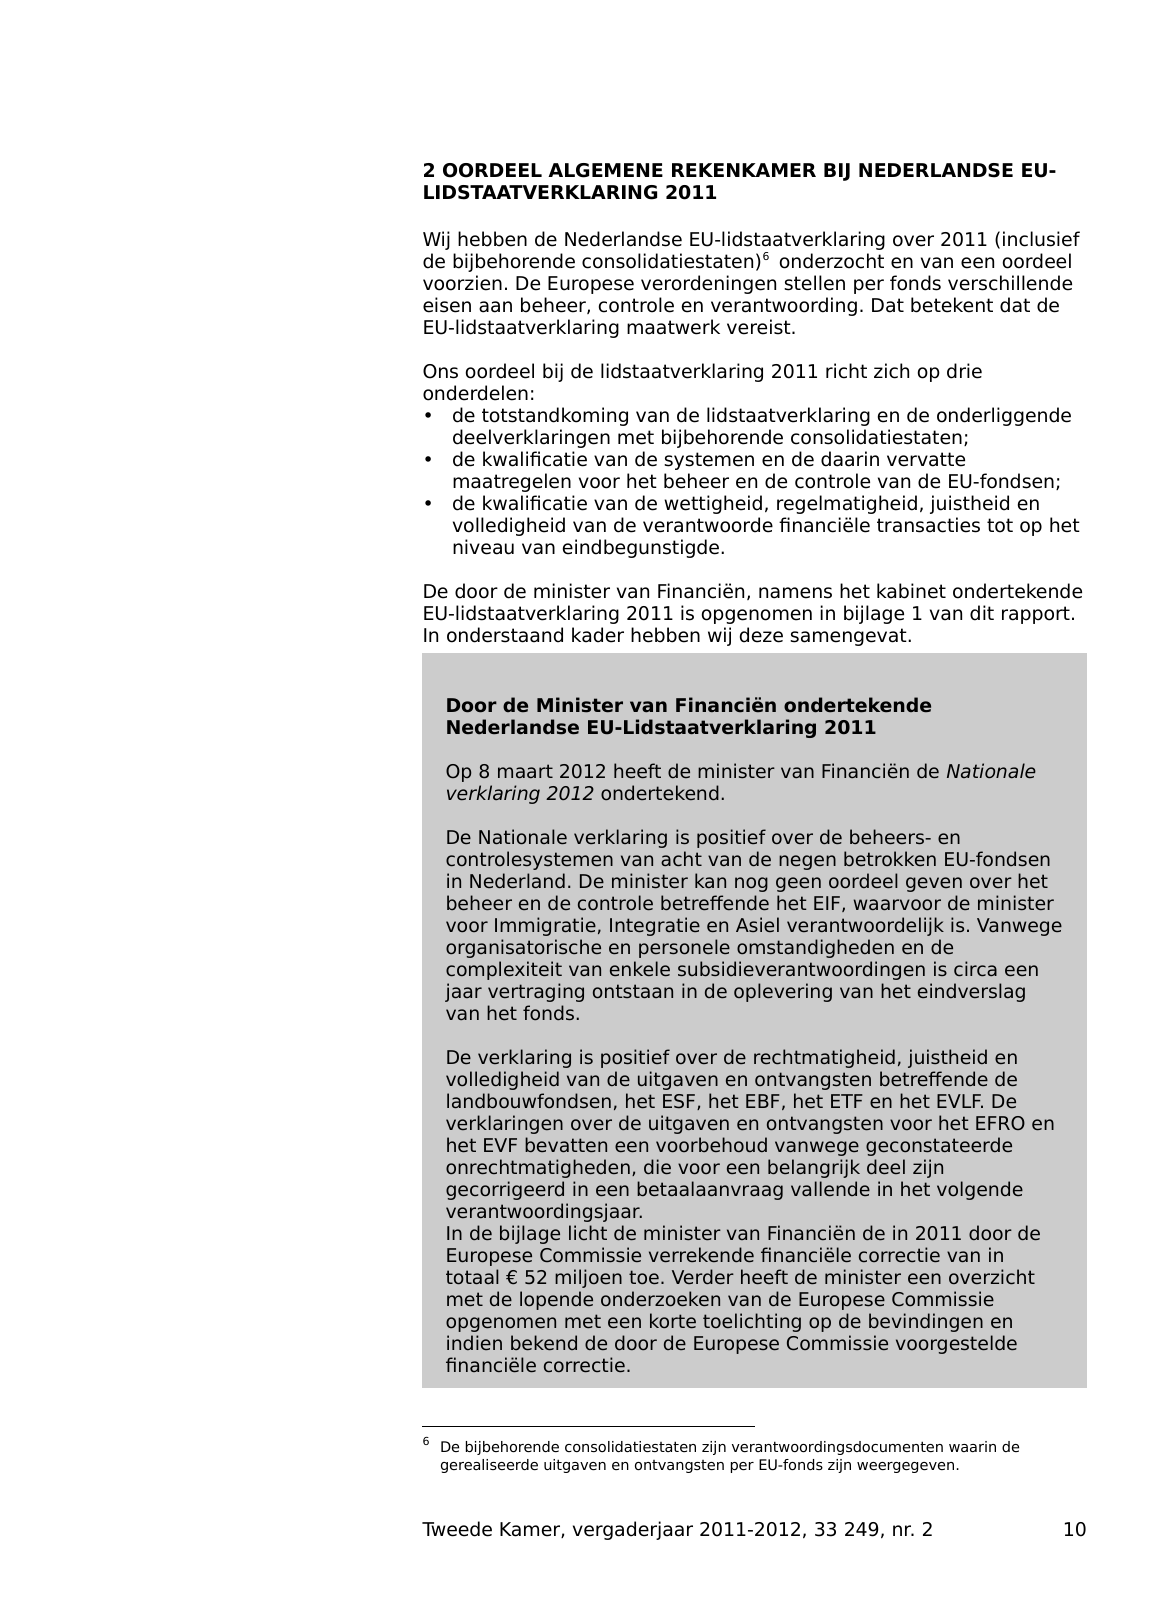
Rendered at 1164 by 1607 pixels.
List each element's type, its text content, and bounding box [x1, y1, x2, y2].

subtitle 2 OORDEEL ALGEMENE REKENKAMER BIJ NEDERLANDSE EU-LIDSTAATVERKLARING 2011 [422, 160, 1087, 204]
text De door de minister van Financiën, namens het kabinet ondertekende EU-lidstaatverklaring 2011 is opgenomen in bijlage 1 van dit rapport. In onderstaand kader hebben wij deze samengevat. [422, 581, 1087, 647]
table_header Door de Minister van Financiën ondertekende Nederlandse EU-Lidstaatverklaring 2011 Op 8 maart 2012 heeft de minister van Financiën de Nationale verklaring 2012 ondertekend. De Nationale verklaring is positief over de beheers- en controlesystemen van acht van de negen betrokken EU-fondsen in Nederland. De minister kan nog geen oordeel geven over het beheer en de controle betreffende het EIF, waarvoor de minister voor Immigratie, Integratie en Asiel verantwoordelijk is. Vanwege organisatorische en personele omstandigheden en de complexiteit van enkele subsidieverantwoordingen is circa een jaar vertraging ontstaan in de oplevering van het eindverslag van het fonds. De verklaring is positief over de rechtmatigheid, juistheid en volledigheid van de uitgaven en ontvangsten betreffende de landbouwfondsen, het ESF, het EBF, het ETF en het EVLF. De verklaringen over de uitgaven en ontvangsten voor het EFRO en het EVF bevatten een voorbehoud vanwege geconstateerde onrechtmatigheden, die voor een belangrijk deel zijn gecorrigeerd in een betaalaanvraag vallende in het volgende verantwoordingsjaar. In de bijlage licht de minister van Financiën de in 2011 door de Europese Commissie verrekende financiële correctie van in totaal € 52 miljoen toe. Verder heeft de minister een overzicht met de lopende onderzoeken van de Europese Commissie opgenomen met een korte toelichting op de bevindingen en indien bekend de door de Europese Commissie voorgestelde financiële correctie. [422, 653, 1087, 1388]
text Wij hebben de Nederlandse EU-lidstaatverklaring over 2011 (inclusief de bijbehorende consolidatiestaten) onderzocht en van een oordeel voorzien. De Europese verordeningen stellen per fonds verschillende eisen aan beheer, controle en verantwoording. Dat betekent dat de EU-lidstaatverklaring maatwerk vereist. [422, 229, 1087, 339]
text Ons oordeel bij de lidstaatverklaring 2011 richt zich op drie onderdelen: [422, 361, 1087, 405]
text • de kwalificatie van de systemen en de daarin vervatte maatregelen voor het beheer en de controle van de EU-fondsen; [422, 449, 1087, 493]
text • de totstandkoming van de lidstaatverklaring en de onderliggende deelverklaringen met bijbehorende consolidatiestaten; [422, 405, 1087, 449]
text • de kwalificatie van de wettigheid, regelmatigheid, juistheid en volledigheid van de verantwoorde financiële transacties tot op het niveau van eindbegunstigde. [422, 493, 1087, 559]
text De bijbehorende consolidatiestaten zijn verantwoordingsdocumenten waarin de gerealiseerde uitgaven en ontvangsten per EU-fonds zijn weergegeven. [422, 1435, 1087, 1474]
